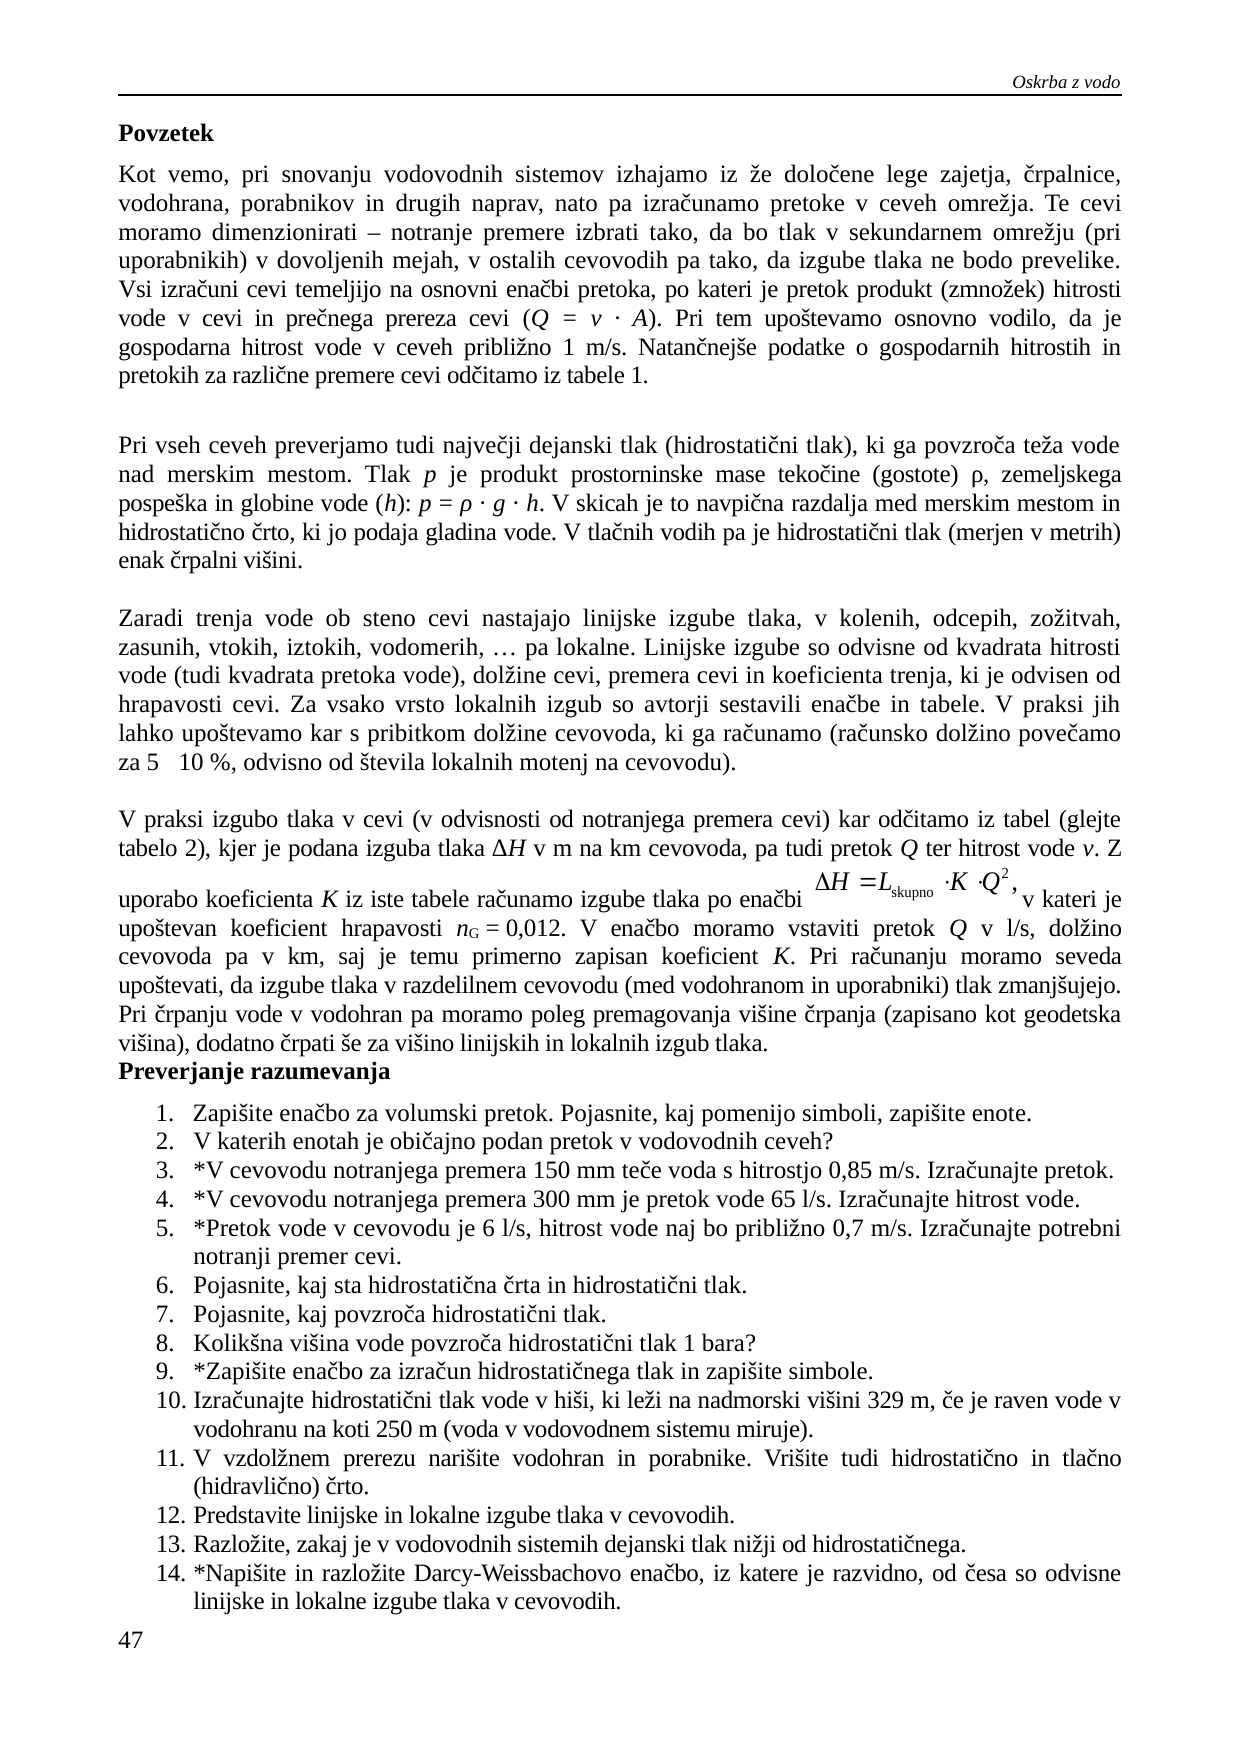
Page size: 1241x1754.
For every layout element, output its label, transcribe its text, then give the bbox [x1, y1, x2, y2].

list *V cevovodu notranjega premera 300 mm je pretok vode 65 l/s. Izračunajte hitrost vode. [156, 1184, 1122, 1213]
list Razložite, zakaj je v vodovodnih sistemih dejanski tlak nižji od hidrostatičnega. [156, 1529, 1122, 1558]
text Kot vemo, pri snovanju vodovodnih sistemov izhajamo iz že določene lege zajetja, črpalnice, vodohrana, porabnikov in drugih naprav, nato pa izračunamo pretoke v ceveh omrežja. Te cevi moramo dimenzionirati – notranje premere izbrati tako, da bo tlak v sekundarnem omrežju (pri uporabnikih) v dovoljenih mejah, v ostalih cevovodih pa tako, da izgube tlaka ne bodo prevelike. Vsi izračuni cevi temeljijo na osnovni enačbi pretoka, po kateri je pretok produkt (zmnožek) hitrosti vode v cevi in prečnega prereza cevi (Q = v ∙ A). Pri tem upoštevamo osnovno vodilo, da je gospodarna hitrost vode v ceveh približno 1 m/s. Natančnejše podatke o gospodarnih hitrostih in pretokih za različne premere cevi odčitamo iz tabele 1. [118, 159, 1122, 389]
list *V cevovodu notranjega premera 150 mm teče voda s hitrostjo 0,85 m/s. Izračunajte pretok. [156, 1155, 1122, 1184]
text Povzetek [118, 118, 1122, 147]
list Zapišite enačbo za volumski pretok. Pojasnite, kaj pomenijo simboli, zapišite enote. [155, 1098, 1122, 1126]
list V katerih enotah je običajno podan pretok v vodovodnih ceveh? [156, 1126, 1122, 1155]
text Preverjanje razumevanja [118, 1056, 1122, 1085]
text Pri vseh ceveh preverjamo tudi največji dejanski tlak (hidrostatični tlak), ki ga povzroča teža vode nad merskim mestom. Tlak p je produkt prostorninske mase tekočine (gostote) ρ, zemeljskega pospeška in globine vode (h): p = ρ ∙ g ∙ h. V skicah je to navpična razdalja med merskim mestom in hidrostatično črto, ki jo podaja gladina vode. V tlačnih vodih pa je hidrostatični tlak (merjen v metrih) enak črpalni višini. [118, 431, 1122, 574]
list Pojasnite, kaj povzroča hidrostatični tlak. [156, 1299, 1122, 1328]
list V vzdolžnem prerezu narišite vodohran in porabnike. Vrišite tudi hidrostatično in tlačno (hidravlično) črto. [156, 1443, 1122, 1500]
text V praksi izgubo tlaka v cevi (v odvisnosti od notranjega premera cevi) kar odčitamo iz tabel (glejte tabelo 2), kjer je podana izguba tlaka ∆H v m na km cevovoda, pa tudi pretok Q ter hitrost vode v. Z uporabo koeficienta K iz iste tabele računamo izgube tlaka po enačbi v kateri je upoštevan koeficient hrapavosti nG = 0,012. V enačbo moramo vstaviti pretok Q v l/s, dolžino cevovoda pa v km, saj je temu primerno zapisan koeficient K. Pri računanju moramo seveda upoštevati, da izgube tlaka v razdelilnem cevovodu (med vodohranom in uporabniki) tlak zmanjšujejo. Pri črpanju vode v vodohran pa moramo poleg premagovanja višine črpanja (zapisano kot geodetska višina), dodatno črpati še za višino linijskih in lokalnih izgub tlaka. [118, 804, 1122, 1056]
list Izračunajte hidrostatični tlak vode v hiši, ki leži na nadmorski višini 329 m, če je raven vode v vodohranu na koti 250 m (voda v vodovodnem sistemu miruje). [156, 1385, 1122, 1443]
list Pojasnite, kaj sta hidrostatična črta in hidrostatični tlak. [156, 1270, 1122, 1299]
list *Zapišite enačbo za izračun hidrostatičnega tlak in zapišite simbole. [156, 1356, 1122, 1385]
list *Napišite in razložite Darcy-Weissbachovo enačbo, iz katere je razvidno, od česa so odvisne linijske in lokalne izgube tlaka v cevovodih. [156, 1558, 1122, 1615]
list *Pretok vode v cevovodu je 6 l/s, hitrost vode naj bo približno 0,7 m/s. Izračunajte potrebni notranji premer cevi. [156, 1213, 1122, 1270]
text Zaradi trenja vode ob steno cevi nastajajo linijske izgube tlaka, v kolenih, odcepih, zožitvah, zasunih, vtokih, iztokih, vodomerih, … pa lokalne. Linijske izgube so odvisne od kvadrata hitrosti vode (tudi kvadrata pretoka vode), dolžine cevi, premera cevi in koeficienta trenja, ki je odvisen od hrapavosti cevi. Za vsako vrsto lokalnih izgub so avtorji sestavili enačbe in tabele. V praksi jih lahko upoštevamo kar s pribitkom dolžine cevovoda, ki ga računamo (računsko dolžino povečamo za 510 %, odvisno od števila lokalnih motenj na cevovodu). [118, 603, 1122, 776]
list Predstavite linijske in lokalne izgube tlaka v cevovodih. [156, 1500, 1122, 1529]
list Kolikšna višina vode povzroča hidrostatični tlak 1 bara? [156, 1328, 1122, 1356]
